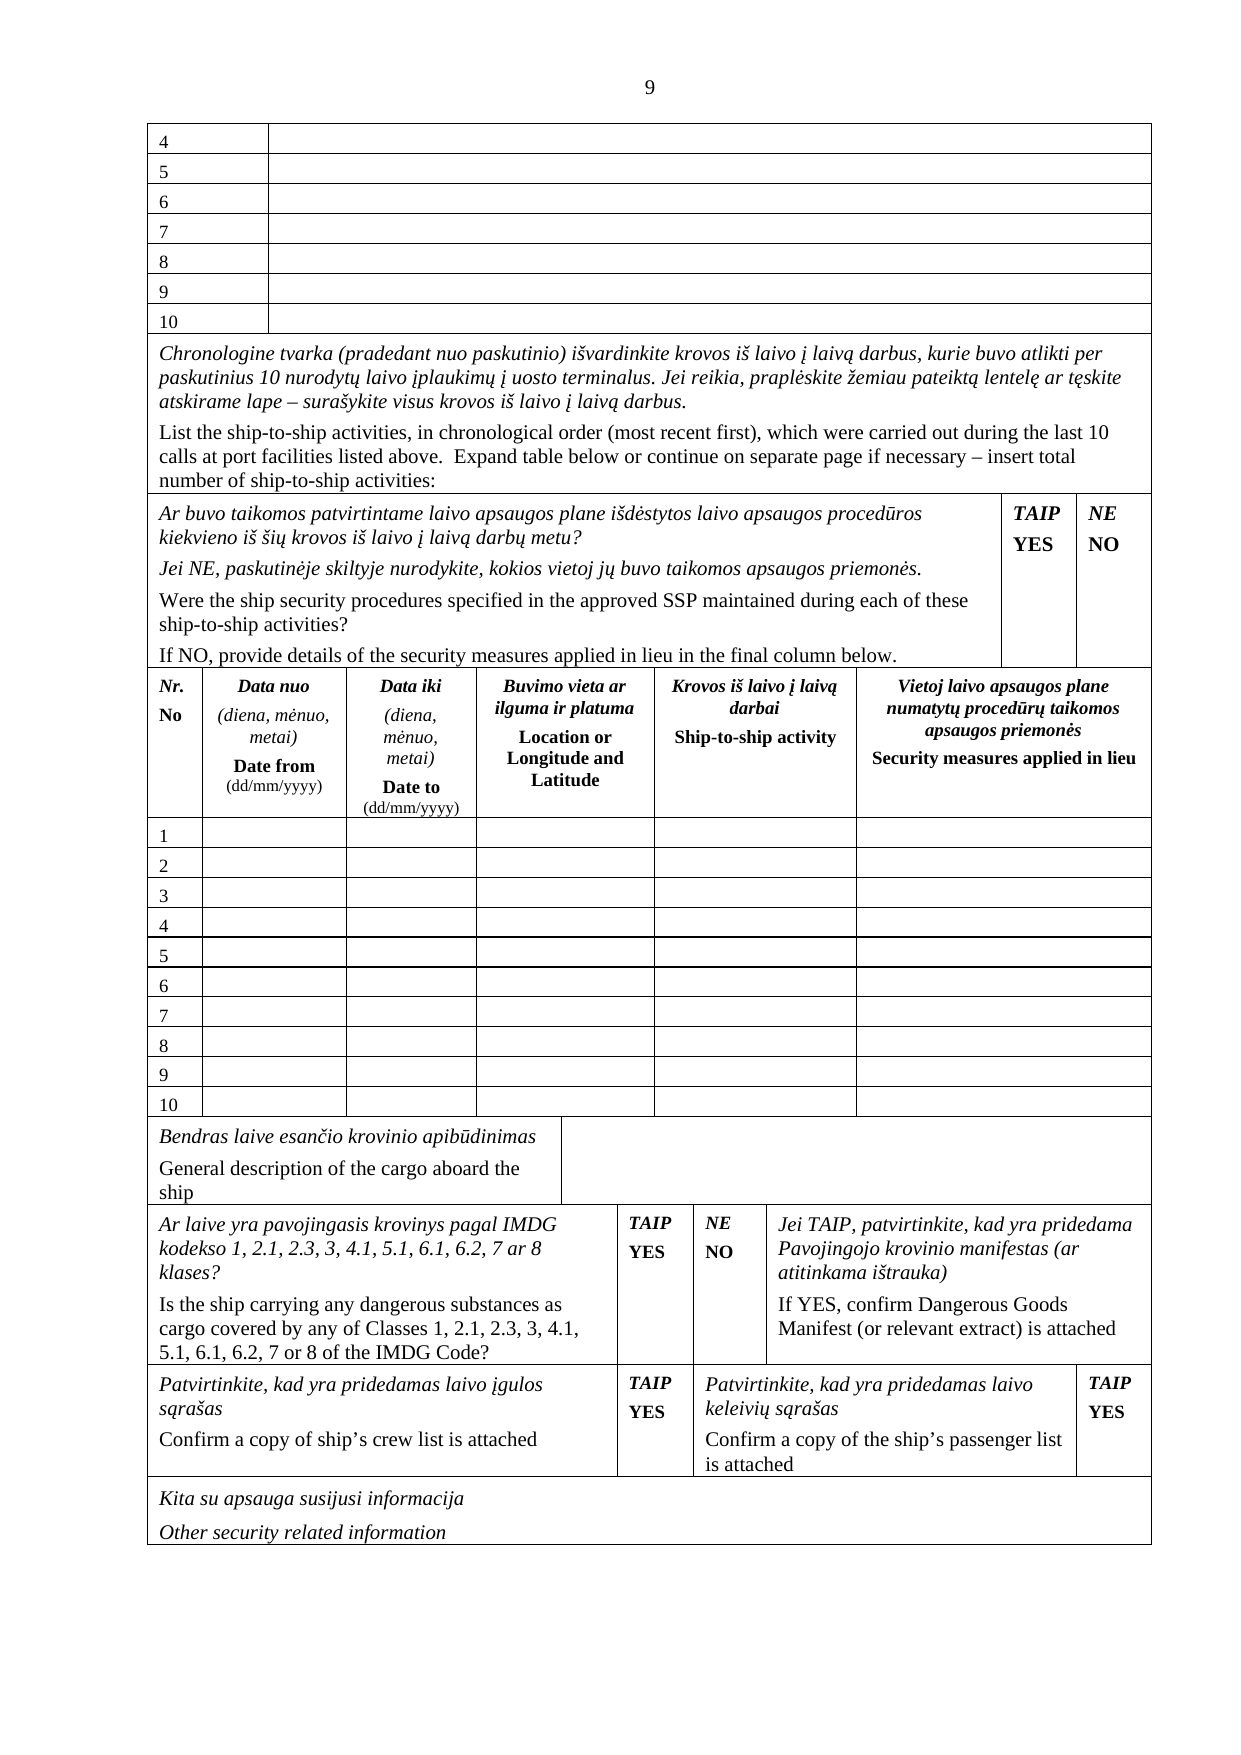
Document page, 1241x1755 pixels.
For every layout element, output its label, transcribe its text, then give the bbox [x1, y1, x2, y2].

table_cell Data nuo (diena, mėnuo, metai) Date from (dd/mm/yyyy) [203, 668, 346, 817]
table_cell [857, 908, 1151, 936]
table_cell [477, 1057, 654, 1086]
table_cell [347, 848, 476, 877]
table_cell [347, 997, 476, 1026]
table_cell 9 [148, 274, 268, 302]
table_cell [857, 1087, 1151, 1116]
table_cell [857, 1027, 1151, 1056]
table_cell NE NO [694, 1205, 766, 1364]
table_cell [203, 1057, 346, 1086]
table_cell [655, 818, 856, 847]
table_cell 6 [148, 968, 202, 996]
table_cell NE NO [1077, 494, 1151, 667]
table_cell [347, 1057, 476, 1086]
table_cell 7 [148, 997, 202, 1026]
table_cell 4 [148, 908, 202, 936]
table_cell [655, 908, 856, 936]
table_cell [203, 938, 346, 966]
table_cell Chronologine tvarka (pradedant nuo paskutinio) išvardinkite krovos iš laivo į laivą darbus, kurie buvo atlikti per paskutinius 10 nurodytų laivo įplaukimų į uosto terminalus. Jei reikia, praplėskite žemiau pateiktą lentelę ar tęskite atskirame lape – surašykite visus krovos iš laivo į laivą darbus. List the ship-to-ship activities, in chronological order (most recent first), which were carried out during the last 10 calls at port facilities listed above. Expand table below or continue on separate page if necessary – insert total number of ship-to-ship activities: [148, 334, 1151, 492]
table_cell [857, 997, 1151, 1026]
table_cell [857, 848, 1151, 877]
table_cell [203, 878, 346, 907]
table_cell [477, 997, 654, 1026]
table_cell 5 [148, 154, 268, 183]
table_cell 10 [148, 1087, 202, 1116]
table_cell [203, 908, 346, 936]
table_cell [203, 968, 346, 996]
table_cell Nr. No [148, 668, 202, 817]
table_cell [203, 1087, 346, 1116]
table_cell Vietoj laivo apsaugos plane numatytų procedūrų taikomos apsaugos priemonės Security measures applied in lieu [857, 668, 1151, 817]
table_cell [347, 908, 476, 936]
table_cell [477, 878, 654, 907]
table_cell Patvirtinkite, kad yra pridedamas laivo keleivių sąrašas Confirm a copy of the ship’s passenger list is attached [694, 1365, 1076, 1476]
table_cell TAIP YES [618, 1205, 693, 1364]
table_cell [857, 968, 1151, 996]
table_cell [655, 968, 856, 996]
table_cell 9 [148, 1057, 202, 1086]
table_cell Krovos iš laivo į laivą darbai Ship-to-ship activity [655, 668, 856, 817]
table_cell [562, 1117, 1151, 1204]
table_cell [269, 244, 1151, 273]
table_cell [655, 938, 856, 966]
table_cell [477, 1087, 654, 1116]
table_cell 6 [148, 184, 268, 213]
table_cell [203, 848, 346, 877]
table_cell [347, 1027, 476, 1056]
table_cell TAIP YES [1077, 1365, 1151, 1476]
table_cell [857, 938, 1151, 966]
table_cell [477, 968, 654, 996]
table_cell Buvimo vieta ar ilguma ir platuma Location or Longitude and Latitude [477, 668, 654, 817]
table_cell [269, 124, 1151, 153]
table_cell [477, 818, 654, 847]
table_cell [477, 938, 654, 966]
table_cell 2 [148, 848, 202, 877]
table_cell [347, 968, 476, 996]
table_cell Ar laive yra pavojingasis krovinys pagal IMDG kodekso 1, 2.1, 2.3, 3, 4.1, 5.1, 6.1, 6.2, 7 ar 8 klases? Is the ship carrying any dangerous substances as cargo covered by any of Classes 1, 2.1, 2.3, 3, 4.1, 5.1, 6.1, 6.2, 7 or 8 of the IMDG Code? [148, 1205, 617, 1364]
table_cell Bendras laive esančio krovinio apibūdinimas General description of the cargo aboard the ship [148, 1117, 561, 1204]
table_cell Data iki (diena, mėnuo, metai) Date to (dd/mm/yyyy) [347, 668, 476, 817]
table_cell [269, 154, 1151, 183]
table_cell 1 [148, 818, 202, 847]
table_cell Jei TAIP, patvirtinkite, kad yra pridedama Pavojingojo krovinio manifestas (ar atitinkama ištrauka) If YES, confirm Dangerous Goods Manifest (or relevant extract) is attached [767, 1205, 1151, 1364]
table_cell [347, 1087, 476, 1116]
table_cell [857, 818, 1151, 847]
table_cell [655, 997, 856, 1026]
table_cell [655, 1087, 856, 1116]
table_cell [857, 878, 1151, 907]
table_cell [269, 274, 1151, 302]
table_cell [347, 878, 476, 907]
table_cell 10 [148, 304, 268, 332]
table_cell 7 [148, 214, 268, 243]
table_cell [655, 1027, 856, 1056]
table_cell [269, 304, 1151, 332]
table_cell 8 [148, 1027, 202, 1056]
table_cell [203, 997, 346, 1026]
table_cell TAIP YES [1002, 494, 1076, 667]
table_cell [203, 818, 346, 847]
table_cell TAIP YES [618, 1365, 693, 1476]
table_cell [477, 1027, 654, 1056]
table_cell Ar buvo taikomos patvirtintame laivo apsaugos plane išdėstytos laivo apsaugos procedūros kiekvieno iš šių krovos iš laivo į laivą darbų metu? Jei NE, paskutinėje skiltyje nurodykite, kokios vietoj jų buvo taikomos apsaugos priemonės. Were the ship security procedures specified in the approved SSP maintained during each of these ship-to-ship activities? If NO, provide details of the security measures applied in lieu in the final column below. [148, 494, 1001, 667]
table_cell [347, 938, 476, 966]
table_cell [655, 1057, 856, 1086]
table_cell [655, 848, 856, 877]
table_cell [857, 1057, 1151, 1086]
table_cell [477, 848, 654, 877]
table_cell 3 [148, 878, 202, 907]
table_cell 4 [148, 124, 268, 153]
table_cell [347, 818, 476, 847]
table_cell [269, 214, 1151, 243]
table_cell 8 [148, 244, 268, 273]
table_cell [269, 184, 1151, 213]
table_cell [477, 908, 654, 936]
table_cell [655, 878, 856, 907]
table_cell [203, 1027, 346, 1056]
table_cell 5 [148, 938, 202, 966]
table_cell Kita su apsauga susijusi informacija Other security related information [148, 1477, 1151, 1544]
table_cell Patvirtinkite, kad yra pridedamas laivo įgulos sąrašas Confirm a copy of ship’s crew list is attached [148, 1365, 617, 1476]
